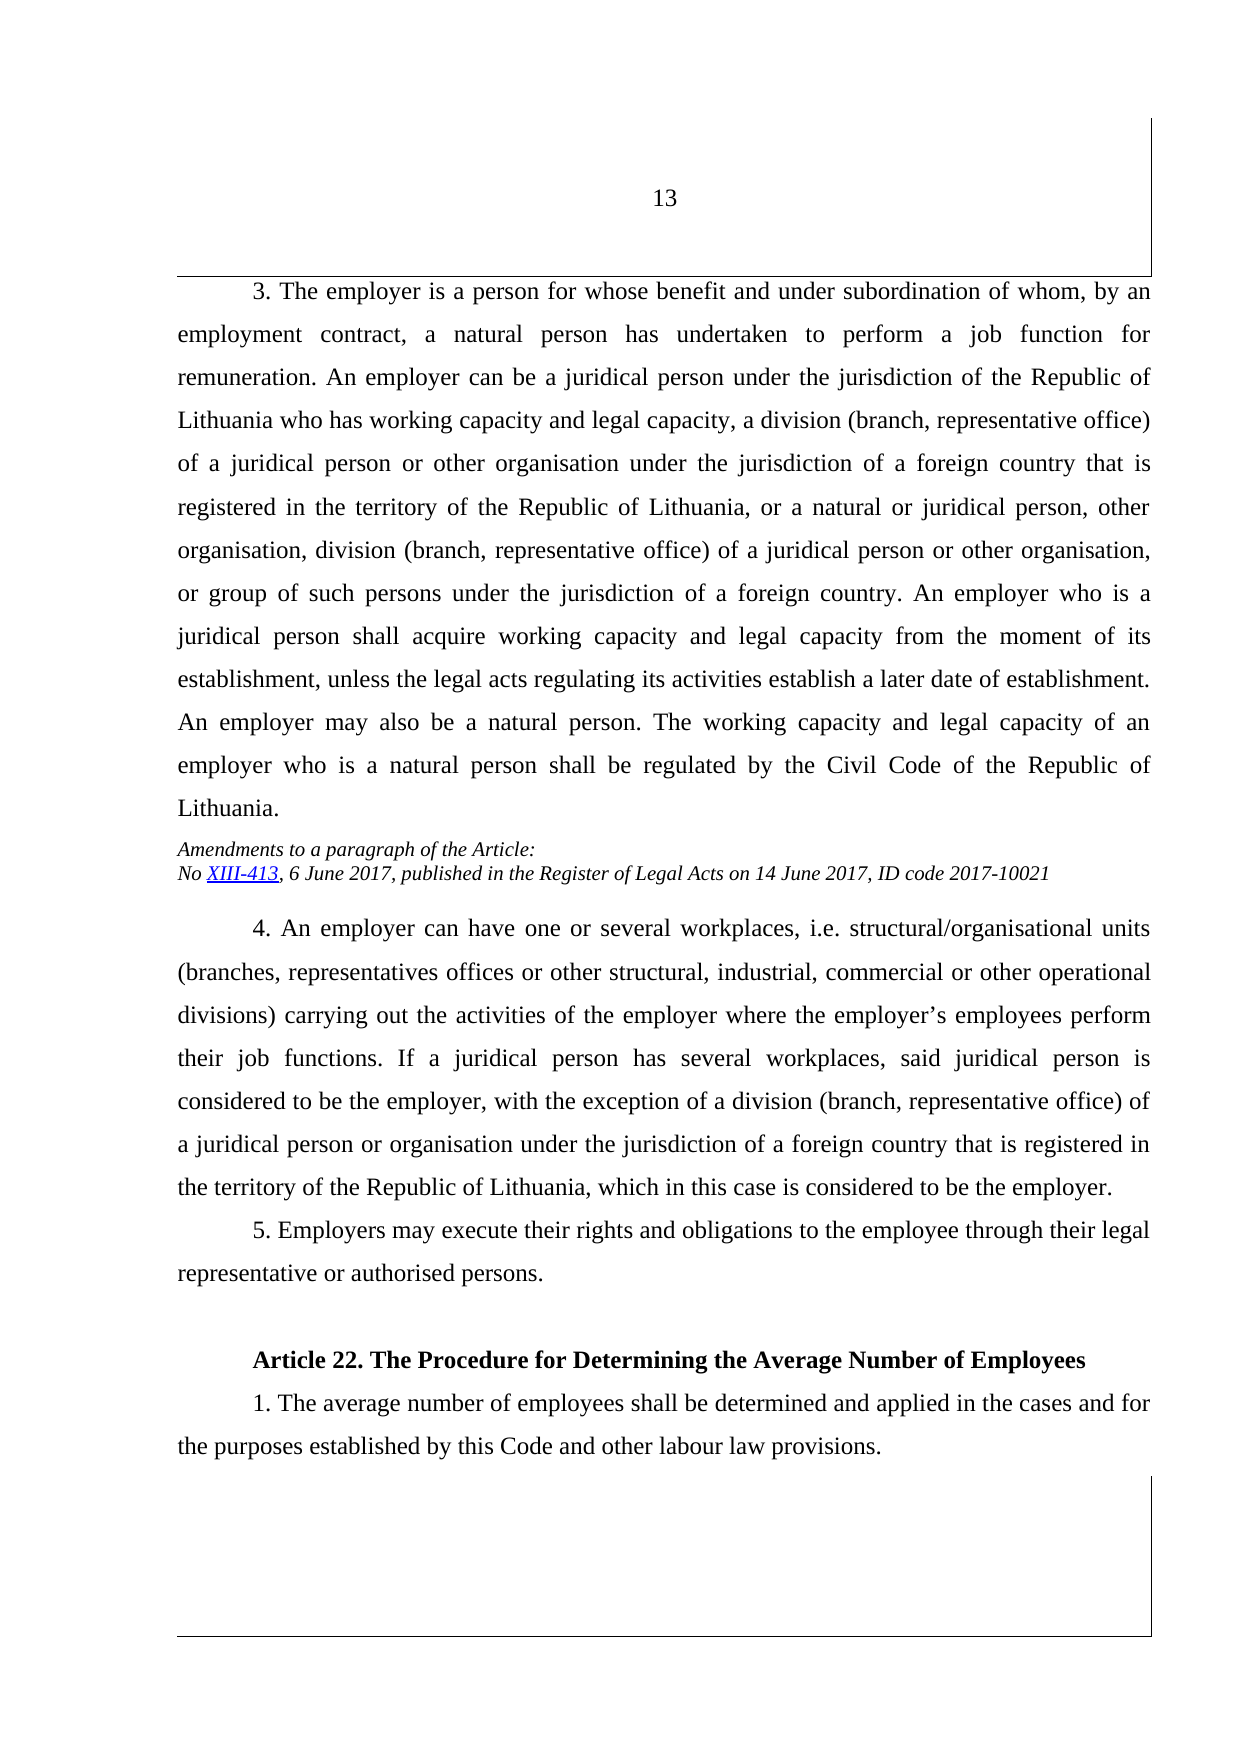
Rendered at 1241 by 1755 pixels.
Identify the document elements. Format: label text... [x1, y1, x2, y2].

text No XIII-413, 6 June 2017, published in the Register of Legal Acts on 14 June 2017, ID code 2017-10021 [177, 861, 1152, 885]
text 3. The employer is a person for whose benefit and under subordination of whom, by an employment contract, a natural person has undertaken to perform a job function for remuneration. An employer can be a juridical person under the jurisdiction of the Republic of Lithuania who has working capacity and legal capacity, a division (branch, representative office) of a juridical person or other organisation under the jurisdiction of a foreign country that is registered in the territory of the Republic of Lithuania, or a natural or juridical person, other organisation, division (branch, representative office) of a juridical person or other organisation, or group of such persons under the jurisdiction of a foreign country. An employer who is a juridical person shall acquire working capacity and legal capacity from the moment of its establishment, unless the legal acts regulating its activities establish a later date of establishment. An employer may also be a natural person. The working capacity and legal capacity of an employer who is a natural person shall be regulated by the Civil Code of the Republic of Lithuania. [177, 276, 1152, 822]
text 4. An employer can have one or several workplaces, i.e. structural/organisational units (branches, representatives offices or other structural, industrial, commercial or other operational divisions) carrying out the activities of the employer where the employer’s employees perform their job functions. If a juridical person has several workplaces, said juridical person is considered to be the employer, with the exception of a division (branch, representative office) of a juridical person or organisation under the jurisdiction of a foreign country that is registered in the territory of the Republic of Lithuania, which in this case is considered to be the employer. [177, 913, 1152, 1201]
text Amendments to a paragraph of the Article: [177, 837, 1152, 861]
text Article 22. The Procedure for Determining the Average Number of Employees [177, 1345, 1152, 1373]
text 5. Employers may execute their rights and obligations to the employee through their legal representative or authorised persons. [177, 1215, 1152, 1287]
text 1. The average number of employees shall be determined and applied in the cases and for the purposes established by this Code and other labour law provisions. [177, 1388, 1152, 1460]
